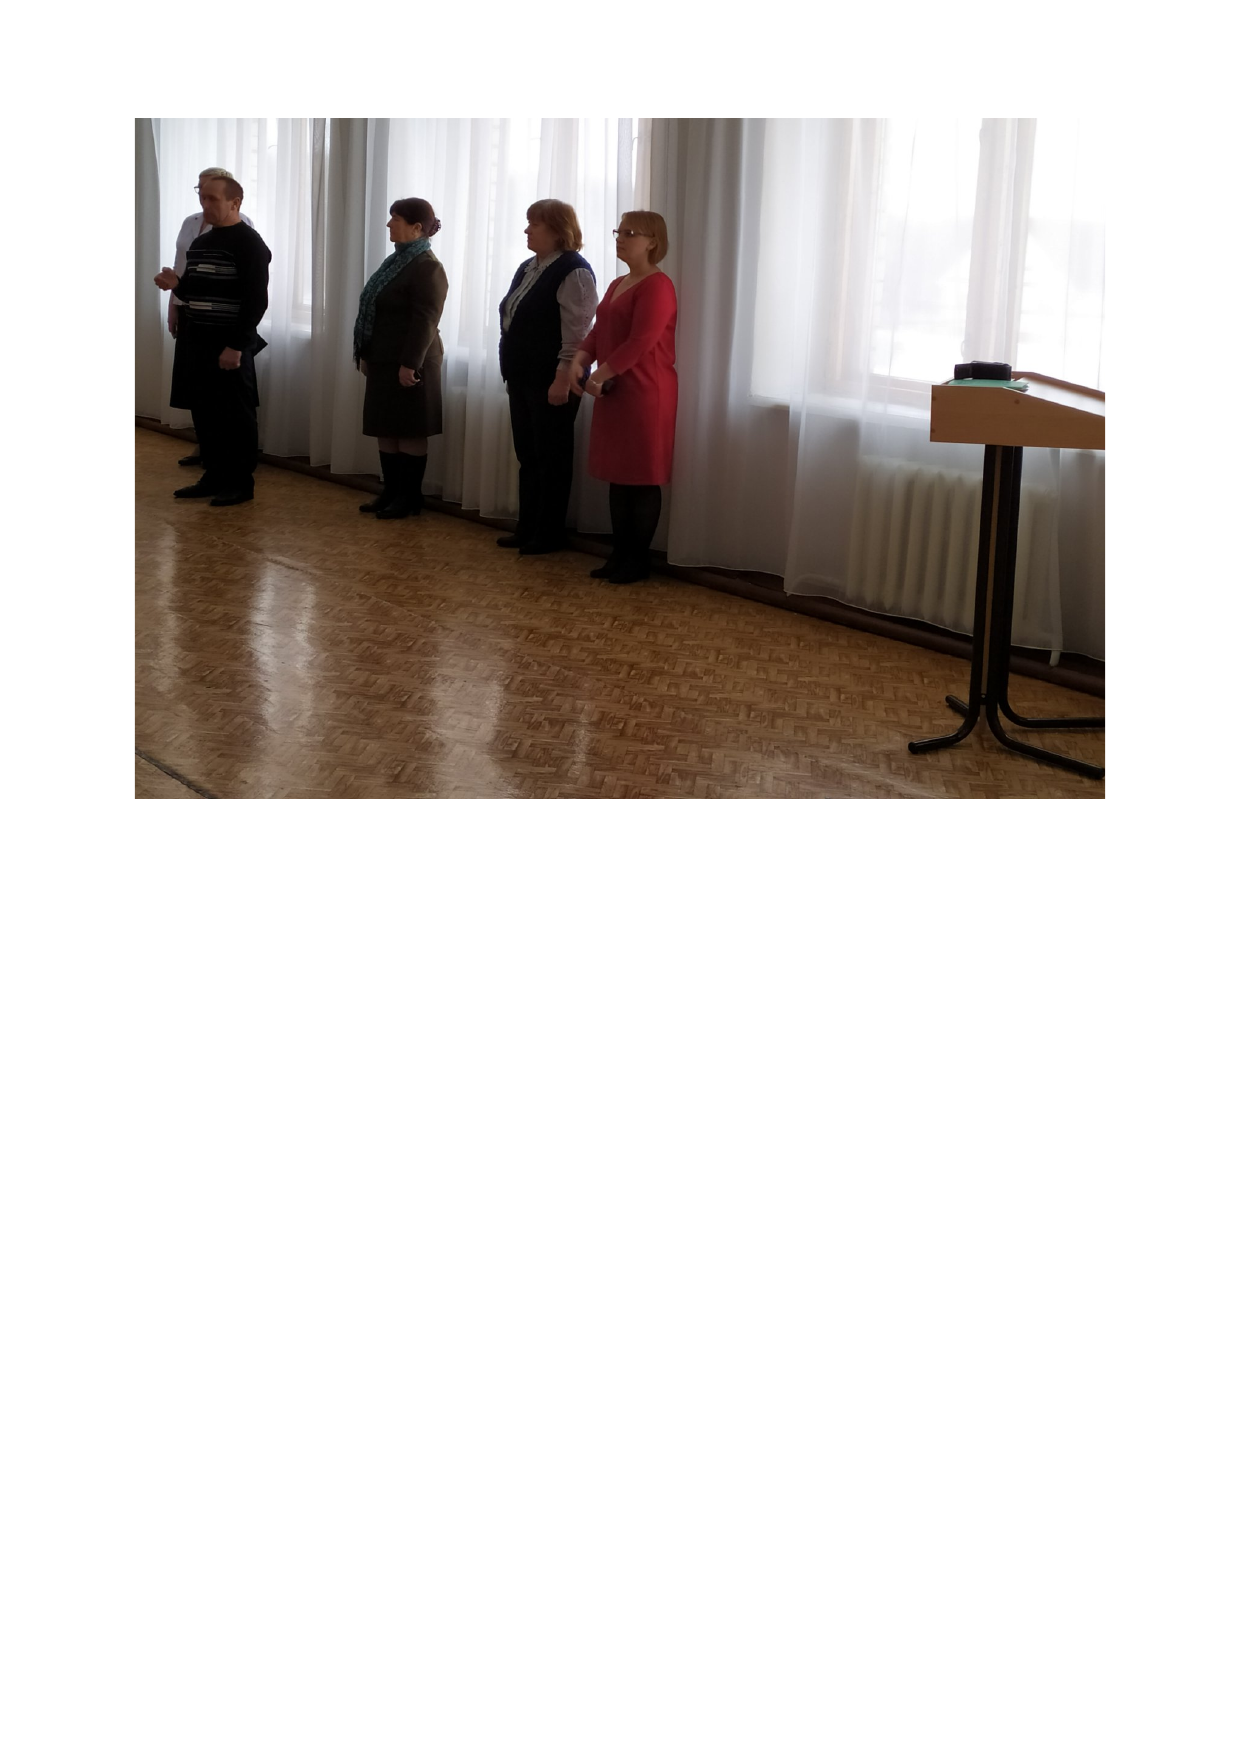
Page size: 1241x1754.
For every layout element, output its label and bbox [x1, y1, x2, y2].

picture [134, 118, 1106, 799]
